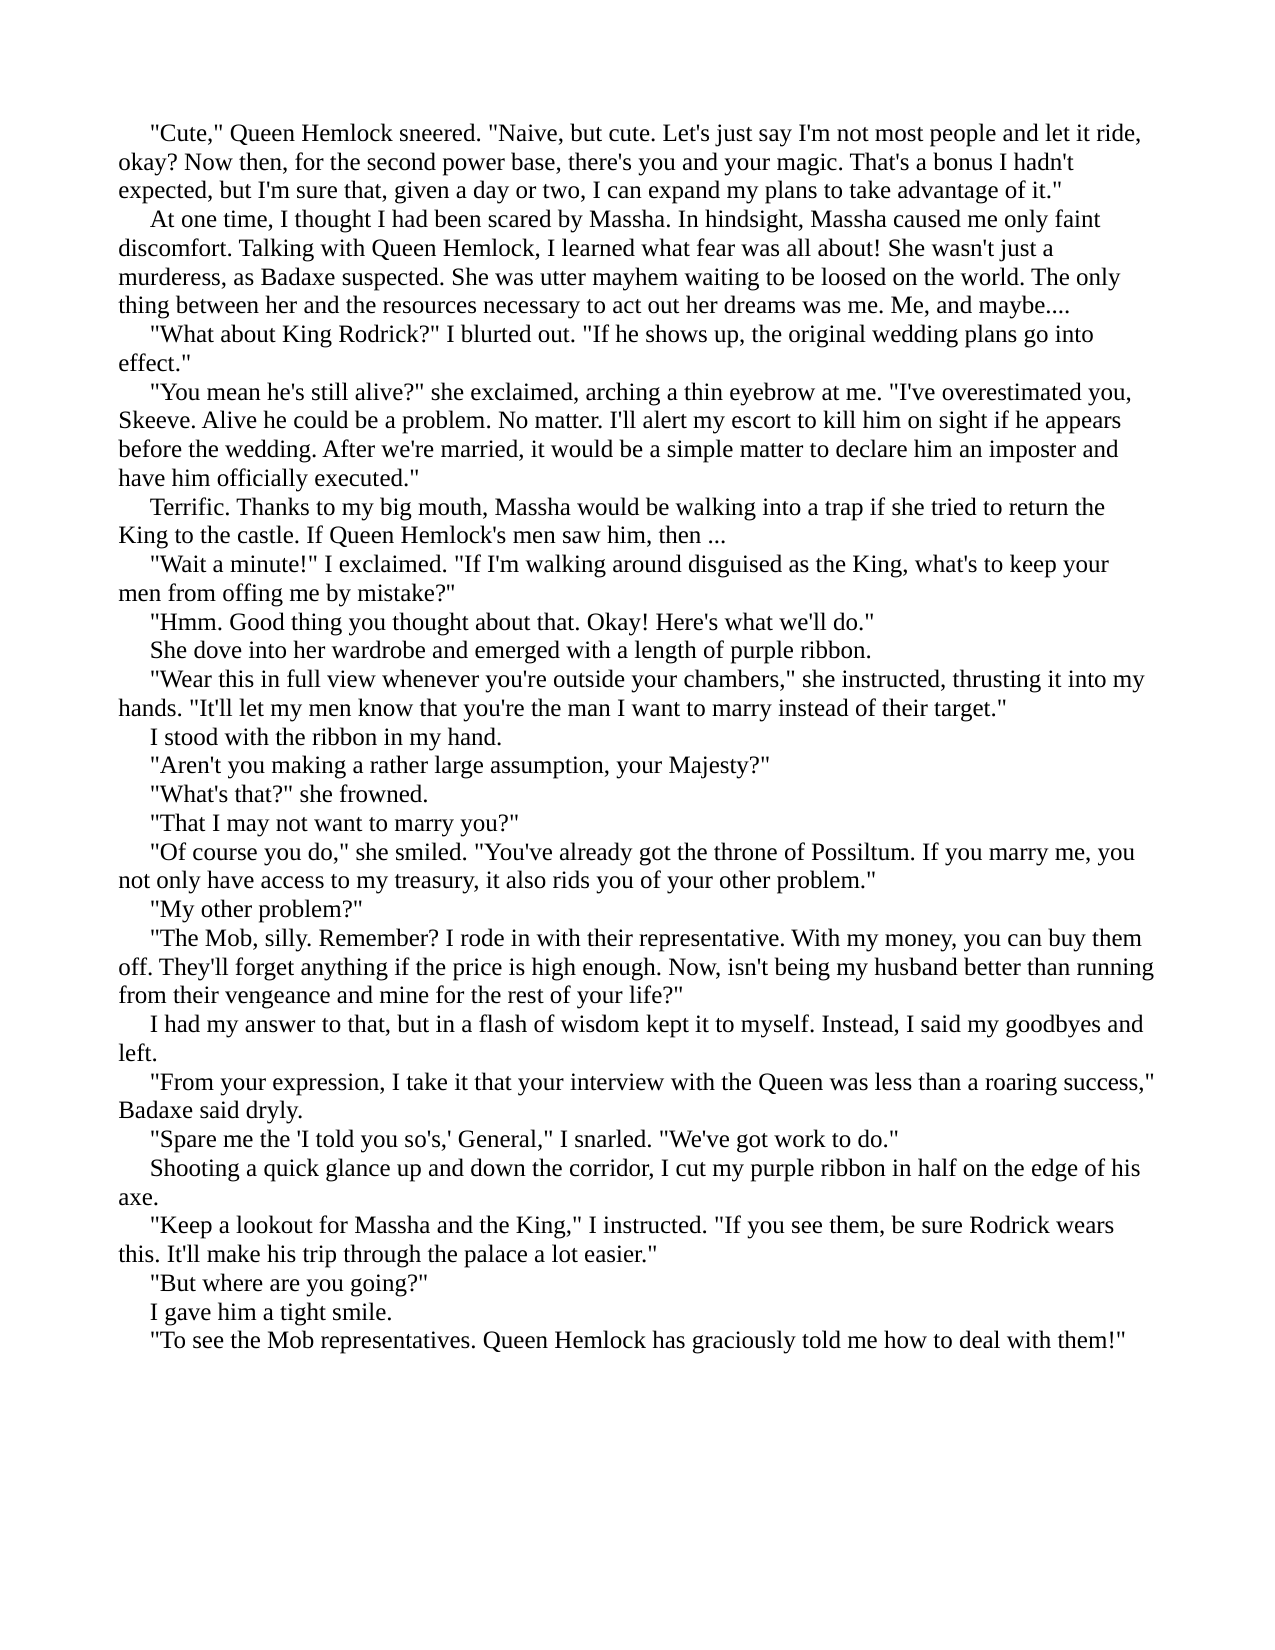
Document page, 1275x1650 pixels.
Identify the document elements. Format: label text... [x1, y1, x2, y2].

text I had my answer to that, but in a flash of wisdom kept it to myself. Instead, I said my goodbyes and left. [118, 1009, 1157, 1067]
text "But where are you going?" [118, 1268, 1157, 1297]
text "What's that?" she frowned. [118, 779, 1157, 808]
text "Keep a lookout for Massha and the King," I instructed. "If you see them, be sure Rodrick wears this. It'll make his trip through the palace a lot easier." [118, 1211, 1157, 1268]
text "From your expression, I take it that your interview with the Queen was less than a roaring success," Badaxe said dryly. [118, 1067, 1157, 1124]
text "To see the Mob representatives. Queen Hemlock has graciously told me how to deal with them!" [118, 1326, 1157, 1354]
text "Cute," Queen Hemlock sneered. "Naive, but cute. Let's just say I'm not most people and let it ride, okay? Now then, for the second power base, there's you and your magic. That's a bonus I hadn't expected, but I'm sure that, given a day or two, I can expand my plans to take advantage of it." [118, 118, 1157, 204]
text "My other problem?" [118, 894, 1157, 923]
text She dove into her wardrobe and emerged with a length of purple ribbon. [118, 636, 1157, 664]
text I stood with the ribbon in my hand. [118, 722, 1157, 751]
text At one time, I thought I had been scared by Massha. In hindsight, Massha caused me only faint discomfort. Talking with Queen Hemlock, I learned what fear was all about! She wasn't just a murderess, as Badaxe suspected. She was utter mayhem waiting to be loosed on the world. The only thing between her and the resources necessary to act out her dreams was me. Me, and maybe.... [118, 204, 1157, 319]
text I gave him a tight smile. [118, 1297, 1157, 1326]
text "The Mob, silly. Remember? I rode in with their representative. With my money, you can buy them off. They'll forget anything if the price is high enough. Now, isn't being my husband better than running from their vengeance and mine for the rest of your life?" [118, 923, 1157, 1009]
text "Spare me the 'I told you so's,' General," I snarled. "We've got work to do." [118, 1124, 1157, 1153]
text "You mean he's still alive?" she exclaimed, arching a thin eyebrow at me. "I've overestimated you, Skeeve. Alive he could be a problem. No matter. I'll alert my escort to kill him on sight if he appears before the wedding. After we're married, it would be a simple matter to declare him an imposter and have him officially executed." [118, 377, 1157, 492]
text "Wear this in full view whenever you're outside your chambers," she instructed, thrusting it into my hands. "It'll let my men know that you're the man I want to marry instead of their target." [118, 664, 1157, 722]
text Shooting a quick glance up and down the corridor, I cut my purple ribbon in half on the edge of his axe. [118, 1153, 1157, 1211]
text "That I may not want to marry you?" [118, 808, 1157, 837]
text "What about King Rodrick?" I blurted out. "If he shows up, the original wedding plans go into effect." [118, 319, 1157, 377]
text "Hmm. Good thing you thought about that. Okay! Here's what we'll do." [118, 607, 1157, 636]
text Terrific. Thanks to my big mouth, Massha would be walking into a trap if she tried to return the King to the castle. If Queen Hemlock's men saw him, then ... [118, 492, 1157, 549]
text "Aren't you making a rather large assumption, your Majesty?" [118, 751, 1157, 779]
text "Wait a minute!" I exclaimed. "If I'm walking around disguised as the King, what's to keep your men from offing me by mistake?'' [118, 549, 1157, 607]
text "Of course you do," she smiled. "You've already got the throne of Possiltum. If you marry me, you not only have access to my treasury, it also rids you of your other problem." [118, 837, 1157, 894]
